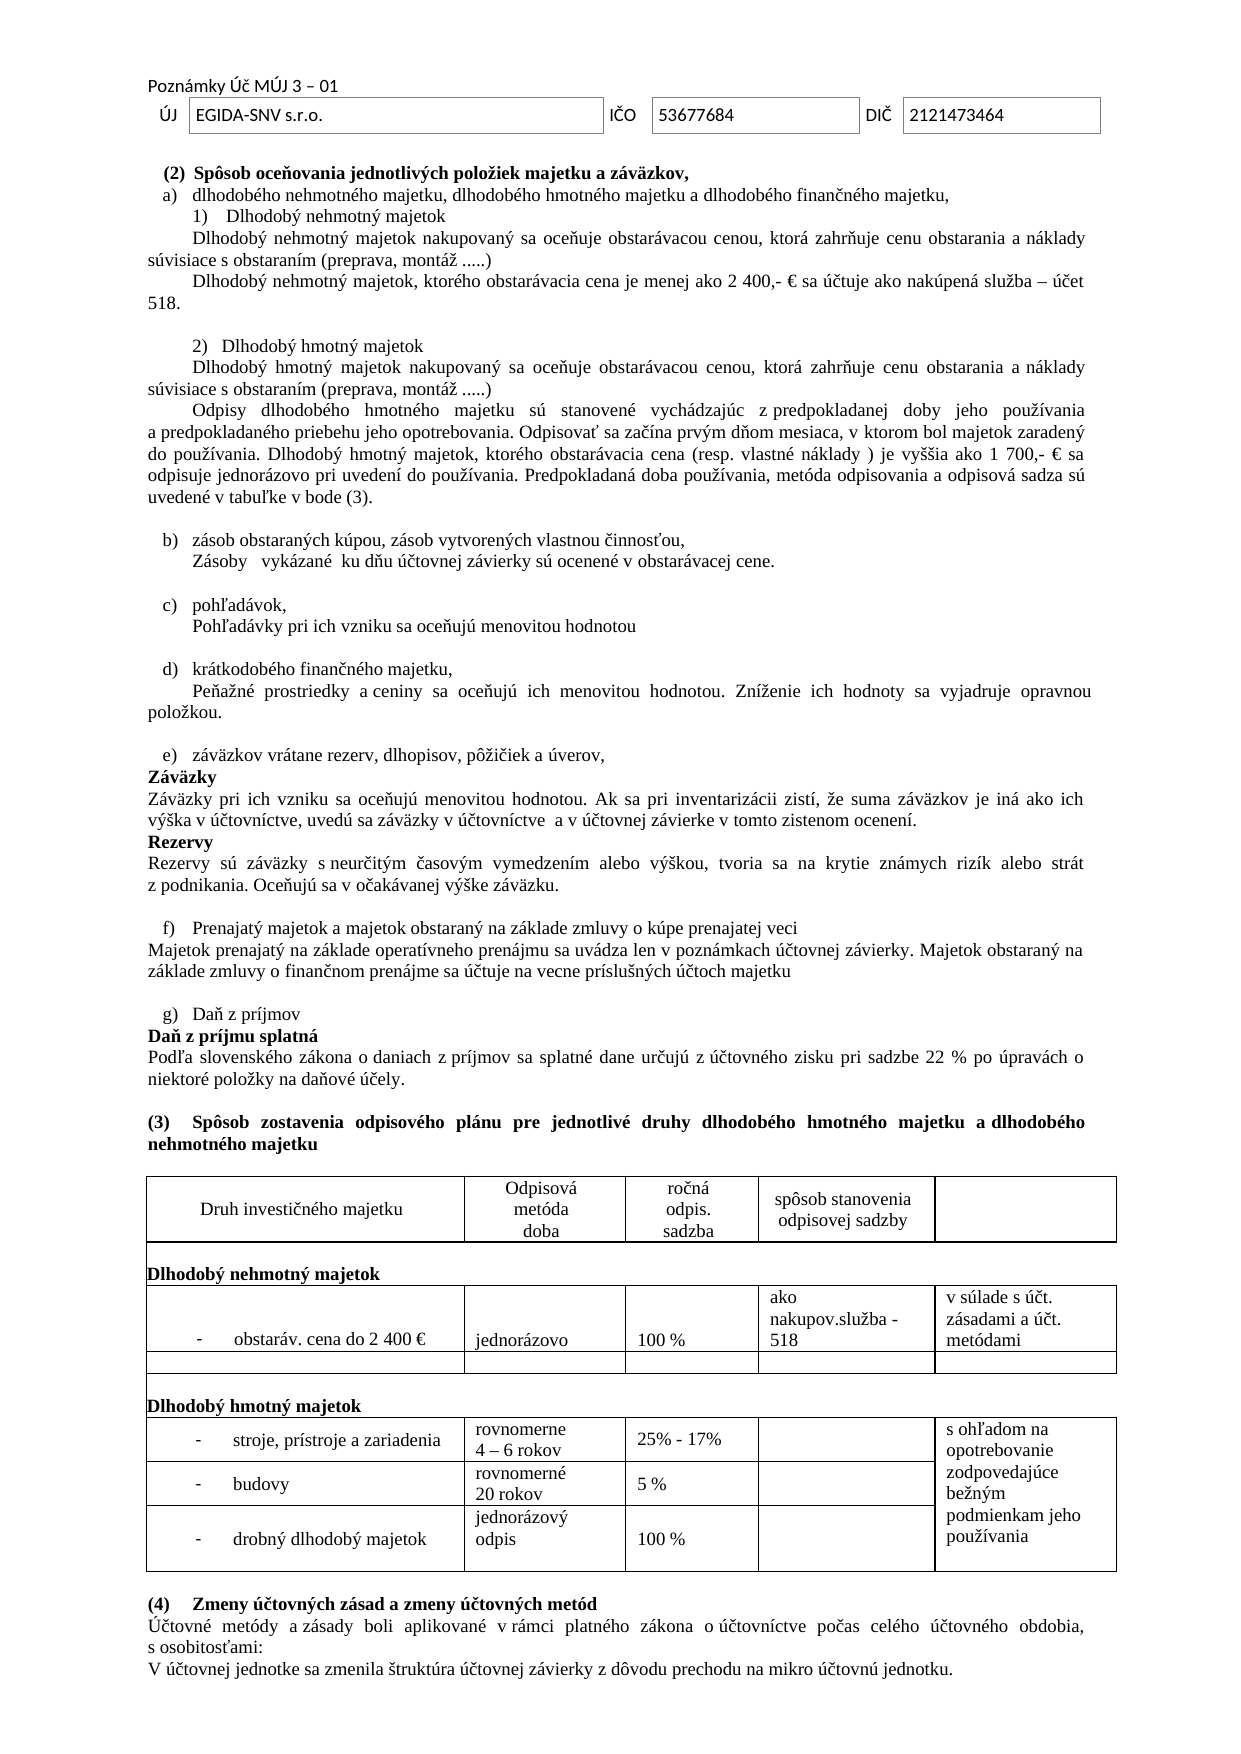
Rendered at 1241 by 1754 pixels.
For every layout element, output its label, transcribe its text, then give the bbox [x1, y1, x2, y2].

text 1) Dlhodobý nehmotný majetok [148, 205, 1093, 227]
text Záväzky [148, 766, 1085, 787]
table_cell jednorázový odpis [465, 1506, 625, 1571]
table_header [936, 1177, 1116, 1241]
text Dlhodobý nehmotný majetok, ktorého obstarávacia cena je menej ako 2 400,- € sa účtuje ako nakúpená služba – účet 518. [148, 270, 1085, 313]
table_cell 100 % [626, 1506, 758, 1571]
table_cell rovnomerne 4 – 6 rokov [465, 1418, 625, 1461]
table_cell [1043, 1243, 1111, 1285]
text Dlhodobý nehmotný majetok nakupovaný sa oceňuje obstarávacou cenou, ktorá zahrňuje cenu obstarania a náklady súvisiace s obstaraním (preprava, montáž .....) [148, 227, 1085, 270]
text 2) Dlhodobý hmotný majetok [148, 335, 1093, 356]
text a) dlhodobého nehmotného majetku, dlhodobého hmotného majetku a dlhodobého finančného majetku, [148, 184, 1093, 205]
table_cell [1111, 1374, 1116, 1417]
table_cell [759, 1418, 934, 1461]
text Podľa slovenského zákona o daniach z príjmov sa splatné dane určujú z účtovného zisku pri sadzbe 22 % po úpravách o niektoré položky na daňové účely. [148, 1046, 1085, 1089]
text Záväzky pri ich vzniku sa oceňujú menovitou hodnotou. Ak sa pri inventarizácii zistí, že suma záväzkov je iná ako ich výška v účtovníctve, uvedú sa záväzky v účtovníctve a v účtovnej závierke v tomto zistenom ocenení. [148, 787, 1085, 831]
table_cell [759, 1506, 934, 1571]
text Rezervy sú záväzky s neurčitým časovým vymedzením alebo výškou, tvoria sa na krytie známych rizík alebo strát z podnikania. Oceňujú sa v očakávanej výške záväzku. [148, 852, 1085, 895]
table_cell v súlade s účt. zásadami a účt. metódami [936, 1286, 1116, 1351]
text e) záväzkov vrátane rezerv, dlhopisov, pôžičiek a úverov, [148, 744, 1085, 766]
table_cell 100 % [626, 1286, 758, 1351]
table_cell 25% - 17% [626, 1418, 758, 1461]
table_cell jednorázovo [465, 1286, 625, 1351]
table_cell obstaráv. cena do 2 400 € [147, 1286, 464, 1351]
text b) zásob obstaraných kúpou, zásob vytvorených vlastnou činnosťou, [148, 529, 1085, 550]
table_cell stroje, prístroje a zariadenia [147, 1418, 464, 1461]
table_header Odpisová metóda doba [465, 1177, 625, 1241]
text Majetok prenajatý na základe operatívneho prenájmu sa uvádza len v poznámkach účtovnej závierky. Majetok obstaraný na základe zmluvy o finančnom prenájme sa účtuje na vecne príslušných účtoch majetku [148, 938, 1085, 982]
table_cell [759, 1352, 934, 1373]
table_cell [147, 1352, 464, 1373]
table_cell budovy [147, 1462, 464, 1505]
table_cell [936, 1352, 1116, 1373]
table_cell [1043, 1374, 1111, 1417]
text Peňažné prostriedky a ceniny sa oceňujú ich menovitou hodnotou. Zníženie ich hodnoty sa vyjadruje opravnou položkou. [148, 680, 1093, 723]
table_cell drobný dlhodobý majetok [147, 1506, 464, 1571]
table_cell [759, 1462, 934, 1505]
table_cell [626, 1352, 758, 1373]
table_header Druh investičného majetku [147, 1177, 464, 1241]
text Účtovné metódy a zásady boli aplikované v rámci platného zákona o účtovníctve počas celého účtovného obdobia, s osobitosťami: [148, 1615, 1085, 1658]
text d) krátkodobého finančného majetku, [148, 658, 1085, 680]
text (3) Spôsob zostavenia odpisového plánu pre jednotlivé druhy dlhodobého hmotného majetku a dlhodobého nehmotného majetku [148, 1111, 1085, 1154]
table_cell rovnomerné 20 rokov [465, 1462, 625, 1505]
table_cell s ohľadom na opotrebovanie zodpovedajúce bežným podmienkam jeho používania [936, 1418, 1116, 1571]
table_cell [465, 1352, 625, 1373]
text (4) Zmeny účtovných zásad a zmeny účtovných metód [148, 1593, 1085, 1615]
text V účtovnej jednotke sa zmenila štruktúra účtovnej závierky z dôvodu prechodu na mikro účtovnú jednotku. [148, 1658, 1085, 1679]
text g) Daň z príjmov [148, 1003, 1085, 1025]
text Zásoby vykázané ku dňu účtovnej závierky sú ocenené v obstarávacej cene. [148, 550, 1085, 572]
text Rezervy [148, 831, 1085, 852]
text Pohľadávky pri ich vzniku sa oceňujú menovitou hodnotou [148, 615, 1085, 637]
table_header ročná odpis. sadzba [626, 1177, 758, 1241]
text Odpisy dlhodobého hmotného majetku sú stanovené vychádzajúc z predpokladanej doby jeho používania a predpokladaného priebehu jeho opotrebovania. Odpisovať sa začína prvým dňom mesiaca, v ktorom bol majetok zaradený do používania. Dlhodobý hmotný majetok, ktorého obstarávacia cena (resp. vlastné náklady ) je vyššia ako 1 700,- € sa odpisuje jednorázovo pri uvedení do používania. Predpokladaná doba používania, metóda odpisovania a odpisová sadza sú uvedené v tabuľke v bode (3). [148, 399, 1085, 507]
table_cell 5 % [626, 1462, 758, 1505]
text Dlhodobý hmotný majetok nakupovaný sa oceňuje obstarávacou cenou, ktorá zahrňuje cenu obstarania a náklady súvisiace s obstaraním (preprava, montáž .....) [148, 356, 1085, 399]
text (2) Spôsob oceňovania jednotlivých položiek majetku a záväzkov, [148, 162, 1085, 184]
table_cell [1111, 1243, 1116, 1285]
text f) Prenajatý majetok a majetok obstaraný na základe zmluvy o kúpe prenajatej veci [148, 917, 1085, 938]
text c) pohľadávok, [148, 593, 1085, 615]
table_cell Dlhodobý nehmotný majetok [147, 1243, 1043, 1285]
table_cell ako nakupov.služba - 518 [759, 1286, 934, 1351]
text Daň z príjmu splatná [148, 1025, 1085, 1046]
table_header spôsob stanovenia odpisovej sadzby [759, 1177, 934, 1241]
table_cell Dlhodobý hmotný majetok [147, 1374, 1043, 1417]
